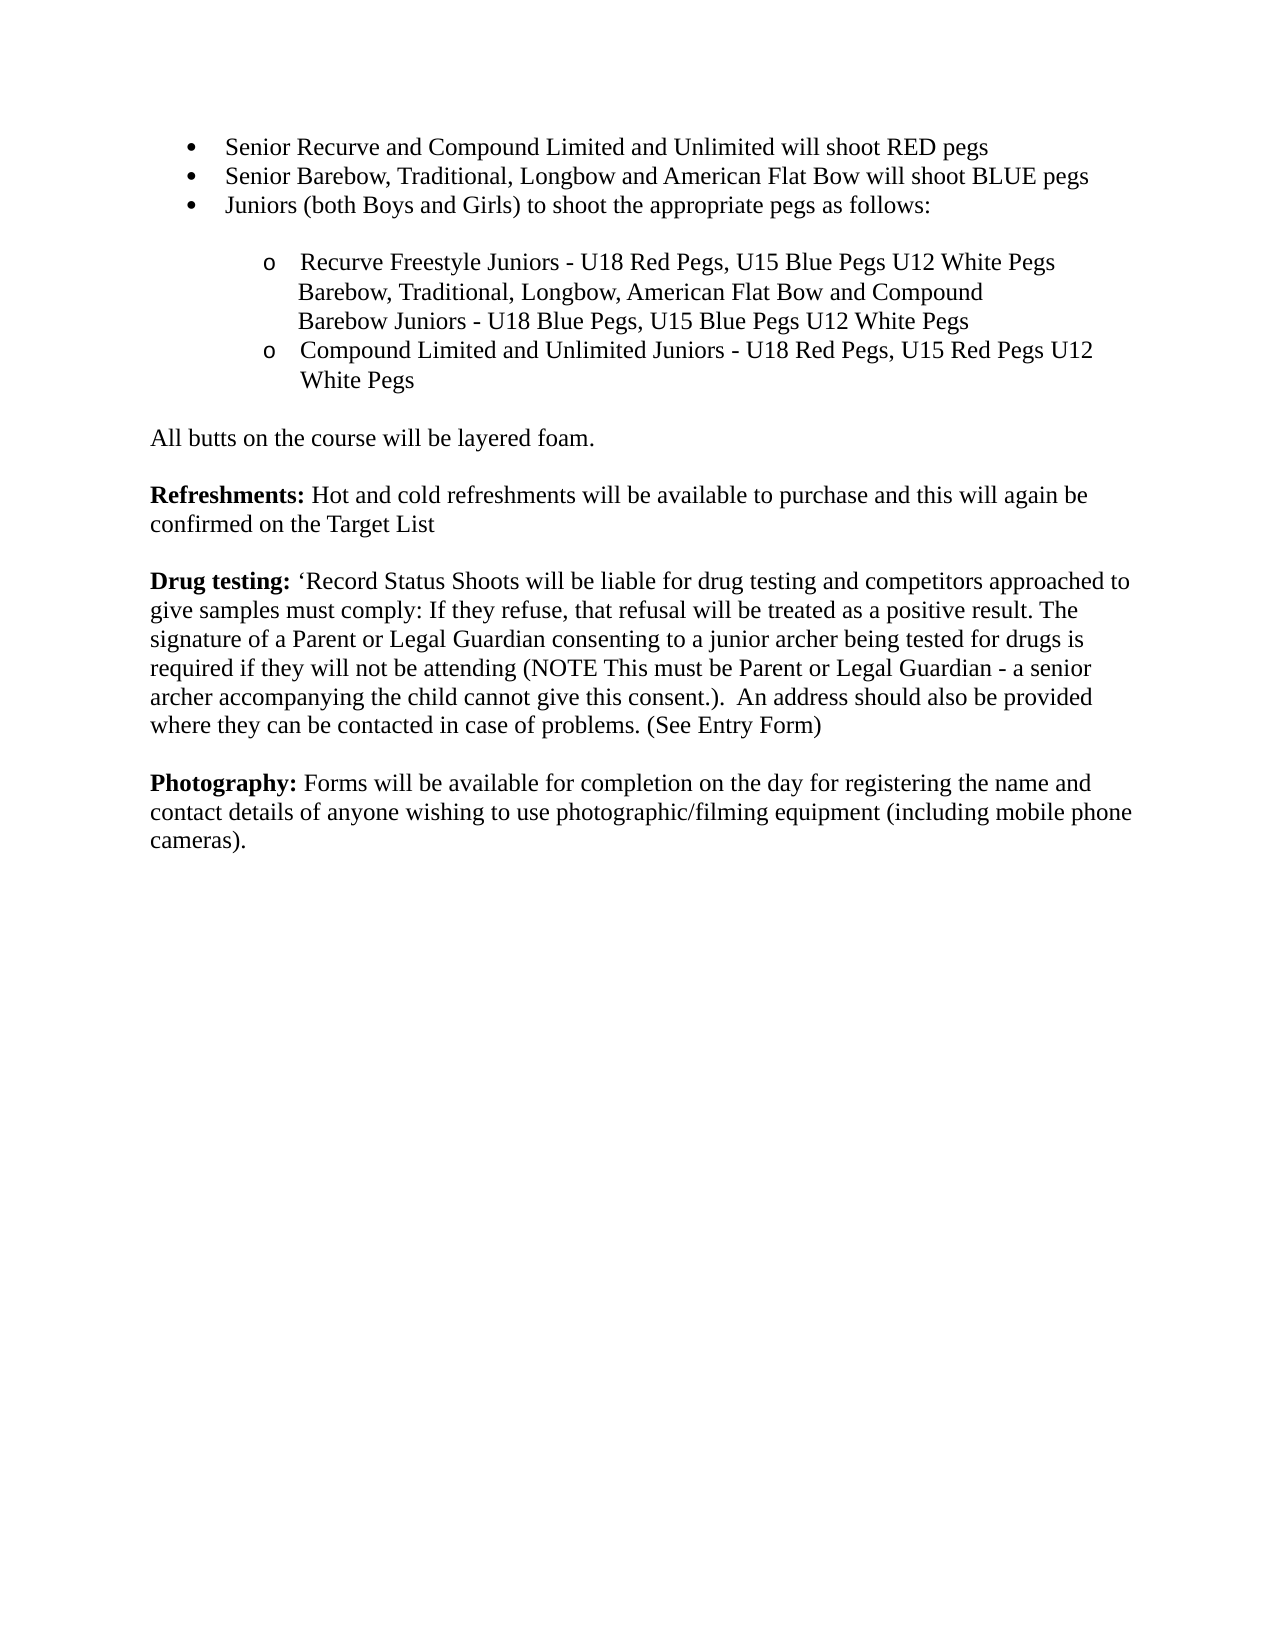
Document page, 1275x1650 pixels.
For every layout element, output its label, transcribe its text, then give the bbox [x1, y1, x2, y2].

list Senior Barebow, Traditional, Longbow and American Flat Bow will shoot BLUE pegs [187, 161, 1125, 190]
text Refreshments: Hot and cold refreshments will be available to purchase and this will again be confirmed on the Target List [150, 480, 1125, 538]
text All butts on the course will be layered foam. [150, 423, 1125, 451]
list Recurve Freestyle Juniors - U18 Red Pegs, U15 Blue Pegs U12 White Pegs [262, 247, 1125, 277]
list Juniors (both Boys and Girls) to shoot the appropriate pegs as follows: [187, 190, 1125, 218]
list Senior Recurve and Compound Limited and Unlimited will shoot RED pegs [187, 132, 1125, 161]
text Photography: Forms will be available for completion on the day for registering the name and contact details of anyone wishing to use photographic/filming equipment (including mobile phone cameras). [150, 768, 1141, 854]
text Barebow, Traditional, Longbow, American Flat Bow and Compound [150, 277, 1141, 306]
list Compound Limited and Unlimited Juniors - U18 Red Pegs, U15 Red Pegs U12 White Pegs [262, 335, 1125, 394]
text Drug testing: ‘Record Status Shoots will be liable for drug testing and competitors approached to give samples must comply: If they refuse, that refusal will be treated as a positive result. The signature of a Parent or Legal Guardian consenting to a junior archer being tested for drugs is required if they will not be attending (NOTE This must be Parent or Legal Guardian - a senior archer accompanying the child cannot give this consent.). An address should also be provided [150, 566, 1141, 710]
text Barebow Juniors - U18 Blue Pegs, U15 Blue Pegs U12 White Pegs [150, 306, 1141, 335]
text where they can be contacted in case of problems. (See Entry Form) [150, 710, 1141, 739]
